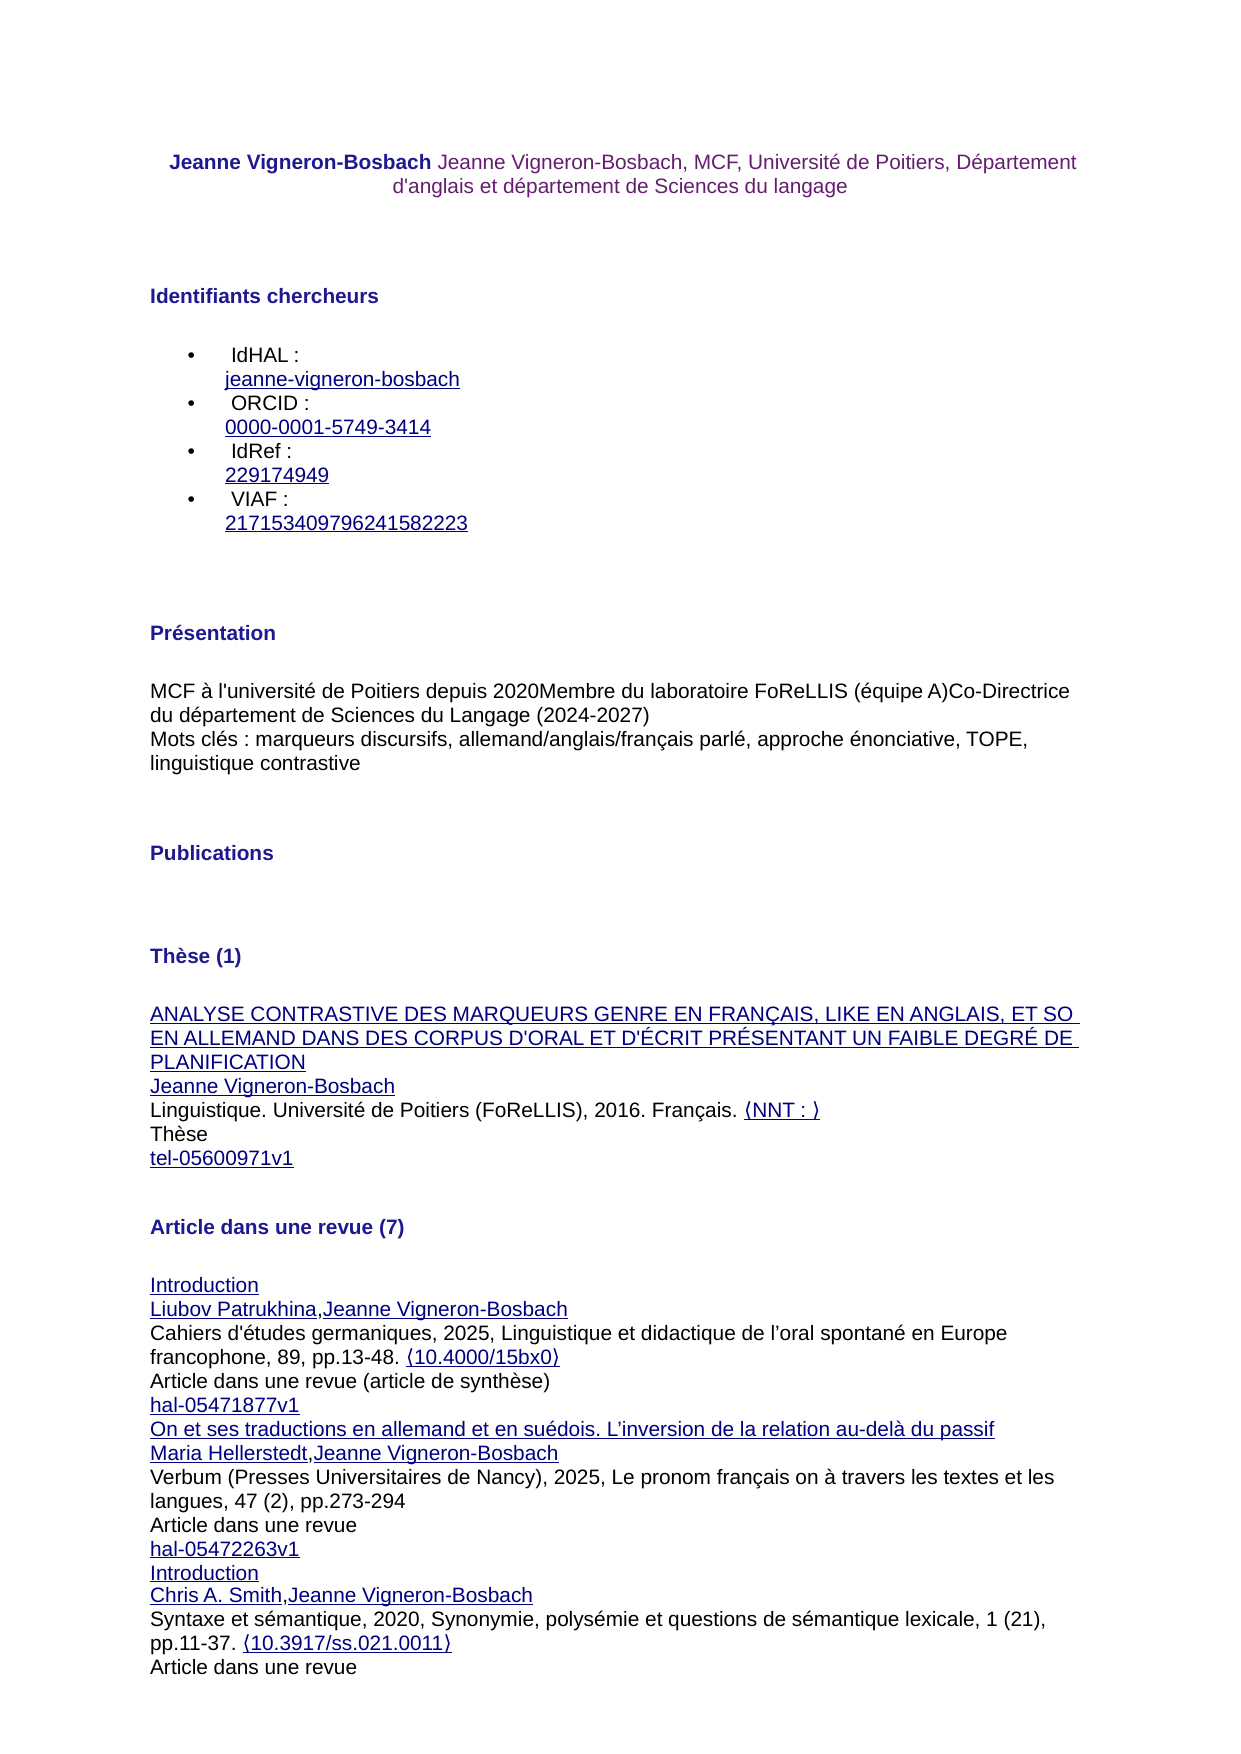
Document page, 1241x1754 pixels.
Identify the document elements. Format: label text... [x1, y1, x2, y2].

table_header ANALYSE CONTRASTIVE DES MARQUEURS GENRE EN FRANÇAIS, LIKE EN ANGLAIS, ET SO EN ALLEMAND DANS DES CORPUS D'ORAL ET D'ÉCRIT PRÉSENTANT UN FAIBLE DEGRÉ DE PLANIFICATION Jeanne Vigneron-Bosbach Linguistique. Université de Poitiers (FoReLLIS), 2016. Français. ⟨NNT : ⟩ Thèse tel-05600971v1 [150, 1002, 1090, 1170]
subtitle Jeanne Vigneron-Bosbach Jeanne Vigneron-Bosbach, MCF, Université de Poitiers, Département d'anglais et département de Sciences du langage [150, 150, 1090, 198]
list 229174949 [187, 462, 1090, 486]
list IdHAL : [187, 343, 1090, 367]
subtitle Thèse (1) [150, 944, 1090, 968]
text Mots clés : marqueurs discursifs, allemand/anglais/français parlé, approche énonciative, TOPE, linguistique contrastive [150, 727, 1090, 775]
list jeanne-vigneron-bosbach [187, 367, 1090, 391]
list IdRef : [187, 438, 1090, 462]
table_cell Introduction Chris A. Smith,Jeanne Vigneron-Bosbach Syntaxe et sémantique, 2020, Synonymie, polysémie et questions de sémantique lexicale, 1 (21), pp.11-37. ⟨10.3917/ss.021.0011⟩ Article dans une revue [150, 1560, 1090, 1679]
table_header Introduction Liubov Patrukhina,Jeanne Vigneron-Bosbach Cahiers d'études germaniques, 2025, Linguistique et didactique de l’oral spontané en Europe francophone, 89, pp.13-48. ⟨10.4000/15bx0⟩ Article dans une revue (article de synthèse) hal-05471877v1 [150, 1273, 1090, 1417]
text MCF à l'université de Poitiers depuis 2020Membre du laboratoire FoReLLIS (équipe A)Co-Directrice du département de Sciences du Langage (2024-2027) [150, 679, 1090, 727]
list VIAF : [187, 486, 1090, 510]
subtitle Identifiants chercheurs [150, 284, 1090, 308]
subtitle Article dans une revue (7) [150, 1214, 1090, 1238]
subtitle Publications [150, 841, 1090, 864]
subtitle Présentation [150, 621, 1090, 645]
list 217153409796241582223 [187, 510, 1090, 534]
list 0000-0001-5749-3414 [187, 414, 1090, 438]
table_cell On et ses traductions en allemand et en suédois. L’inversion de la relation au-delà du passif Maria Hellerstedt,Jeanne Vigneron-Bosbach Verbum (Presses Universitaires de Nancy), 2025, Le pronom français on à travers les textes et les langues, 47 (2), pp.273-294 Article dans une revue hal-05472263v1 [150, 1417, 1090, 1560]
list ORCID : [187, 391, 1090, 414]
